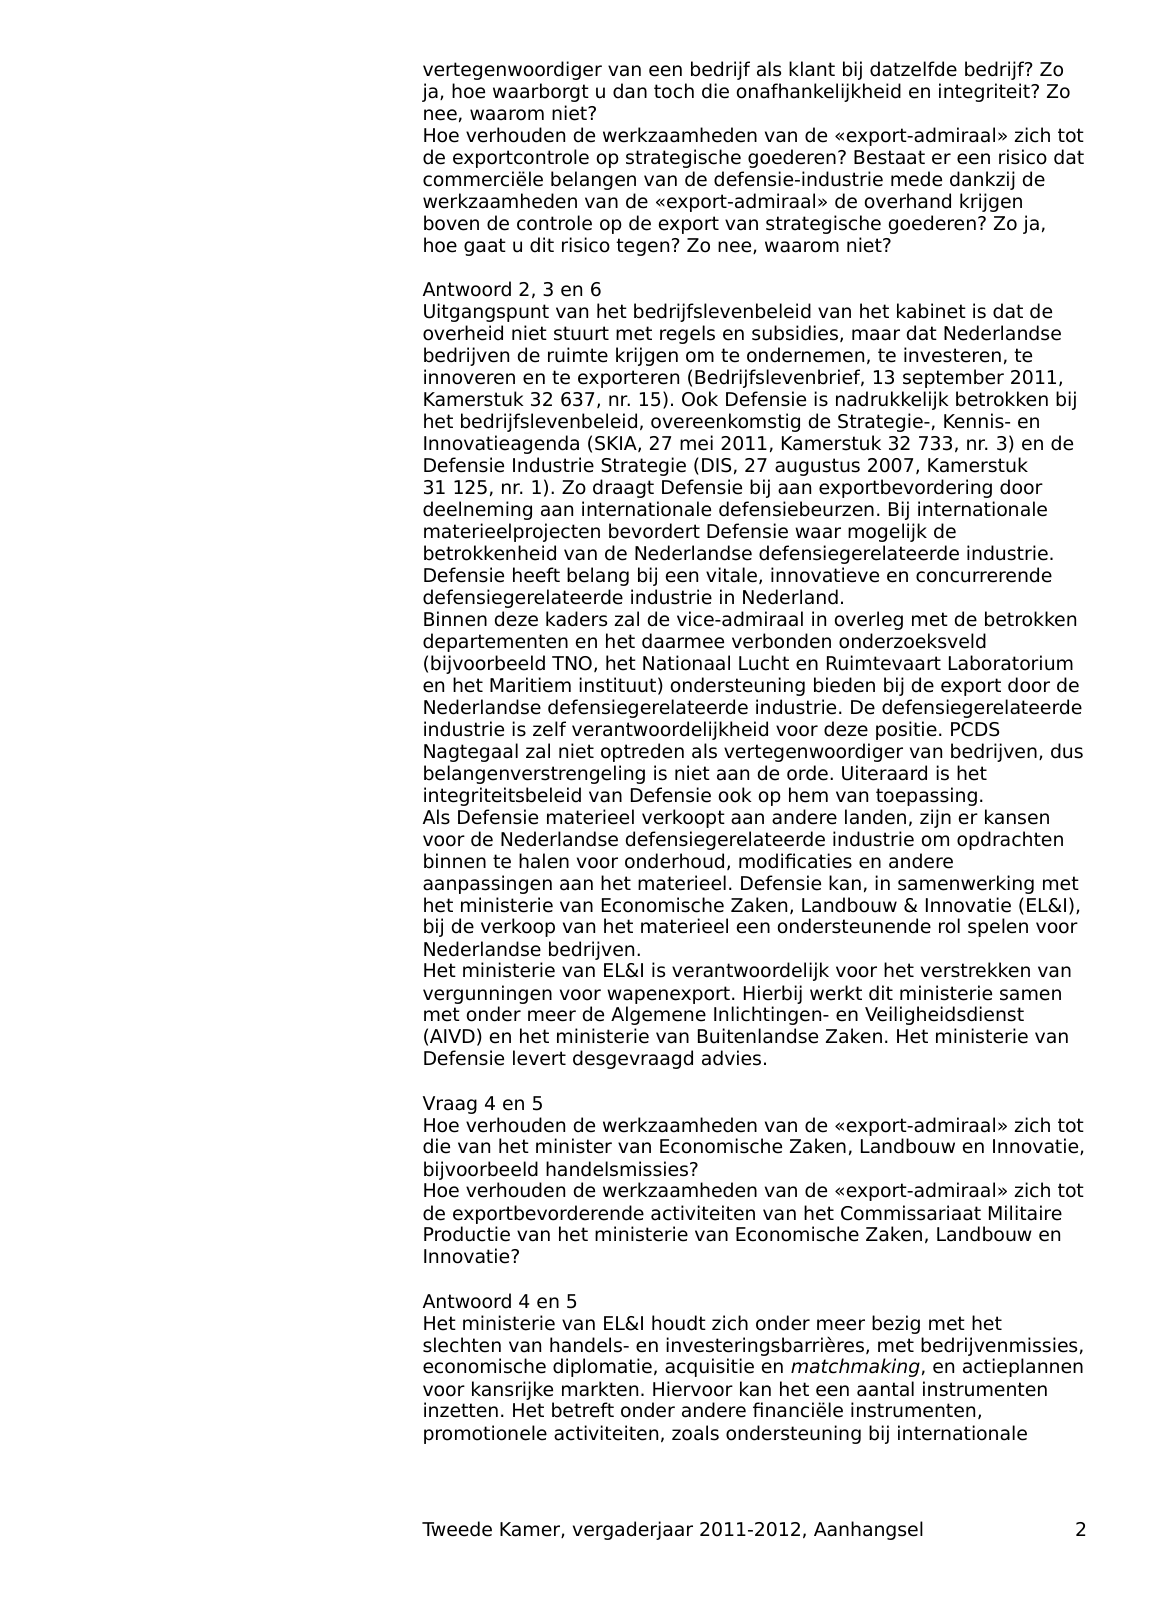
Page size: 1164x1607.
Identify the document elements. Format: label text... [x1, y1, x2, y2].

text Het ministerie van EL&I is verantwoordelijk voor het verstrekken van vergunningen voor wapenexport. Hierbij werkt dit ministerie samen met onder meer de Algemene Inlichtingen- en Veiligheidsdienst (AIVD) en het ministerie van Buitenlandse Zaken. Het ministerie van Defensie levert desgevraagd advies. [422, 960, 1087, 1070]
text Hoe verhouden de werkzaamheden van de «export-admiraal» zich tot die van het minister van Economische Zaken, Landbouw en Innovatie, bijvoorbeeld handelsmissies? [422, 1114, 1087, 1180]
text Als Defensie materieel verkoopt aan andere landen, zijn er kansen voor de Nederlandse defensiegerelateerde industrie om opdrachten binnen te halen voor onderhoud, modificaties en andere aanpassingen aan het materieel. Defensie kan, in samenwerking met het ministerie van Economische Zaken, Landbouw & Innovatie (EL&I), bij de verkoop van het materieel een ondersteunende rol spelen voor Nederlandse bedrijven. [422, 807, 1087, 960]
text Antwoord 2, 3 en 6 [422, 279, 1087, 301]
text Antwoord 4 en 5 [422, 1291, 1087, 1312]
text Uitgangspunt van het bedrijfslevenbeleid van het kabinet is dat de overheid niet stuurt met regels en subsidies, maar dat Nederlandse bedrijven de ruimte krijgen om te ondernemen, te investeren, te innoveren en te exporteren (Bedrijfslevenbrief, 13 september 2011, Kamerstuk 32 637, nr. 15). Ook Defensie is nadrukkelijk betrokken bij het bedrijfslevenbeleid, overeenkomstig de Strategie-, Kennis- en Innovatieagenda (SKIA, 27 mei 2011, Kamerstuk 32 733, nr. 3) en de Defensie Industrie Strategie (DIS, 27 augustus 2007, Kamerstuk 31 125, nr. 1). Zo draagt Defensie bij aan exportbevordering door deelneming aan internationale defensiebeurzen. Bij internationale materieelprojecten bevordert Defensie waar mogelijk de betrokkenheid van de Nederlandse defensiegerelateerde industrie. Defensie heeft belang bij een vitale, innovatieve en concurrerende defensiegerelateerde industrie in Nederland. [422, 301, 1087, 609]
text Binnen deze kaders zal de vice-admiraal in overleg met de betrokken departementen en het daarmee verbonden onderzoeksveld (bijvoorbeeld TNO, het Nationaal Lucht en Ruimtevaart Laboratorium en het Maritiem instituut) ondersteuning bieden bij de export door de Nederlandse defensiegerelateerde industrie. De defensiegerelateerde industrie is zelf verantwoordelijkheid voor deze positie. PCDS Nagtegaal zal niet optreden als vertegenwoordiger van bedrijven, dus belangenverstrengeling is niet aan de orde. Uiteraard is het integriteitsbeleid van Defensie ook op hem van toepassing. [422, 609, 1087, 807]
text Vraag 4 en 5 [422, 1092, 1087, 1114]
text Het ministerie van EL&I houdt zich onder meer bezig met het slechten van handels- en investeringsbarrières, met bedrijvenmissies, economische diplomatie, acquisitie en matchmaking, en actieplannen voor kansrijke markten. Hiervoor kan het een aantal instrumenten inzetten. Het betreft onder andere financiële instrumenten, promotionele activiteiten, zoals ondersteuning bij internationale [422, 1312, 1087, 1444]
text vertegenwoordiger van een bedrijf als klant bij datzelfde bedrijf? Zo ja, hoe waarborgt u dan toch die onafhankelijkheid en integriteit? Zo nee, waarom niet? [422, 59, 1087, 125]
text Hoe verhouden de werkzaamheden van de «export-admiraal» zich tot de exportcontrole op strategische goederen? Bestaat er een risico dat commerciële belangen van de defensie-industrie mede dankzij de werkzaamheden van de «export-admiraal» de overhand krijgen boven de controle op de export van strategische goederen? Zo ja, hoe gaat u dit risico tegen? Zo nee, waarom niet? [422, 125, 1087, 257]
text Hoe verhouden de werkzaamheden van de «export-admiraal» zich tot de exportbevorderende activiteiten van het Commissariaat Militaire Productie van het ministerie van Economische Zaken, Landbouw en Innovatie? [422, 1180, 1087, 1268]
